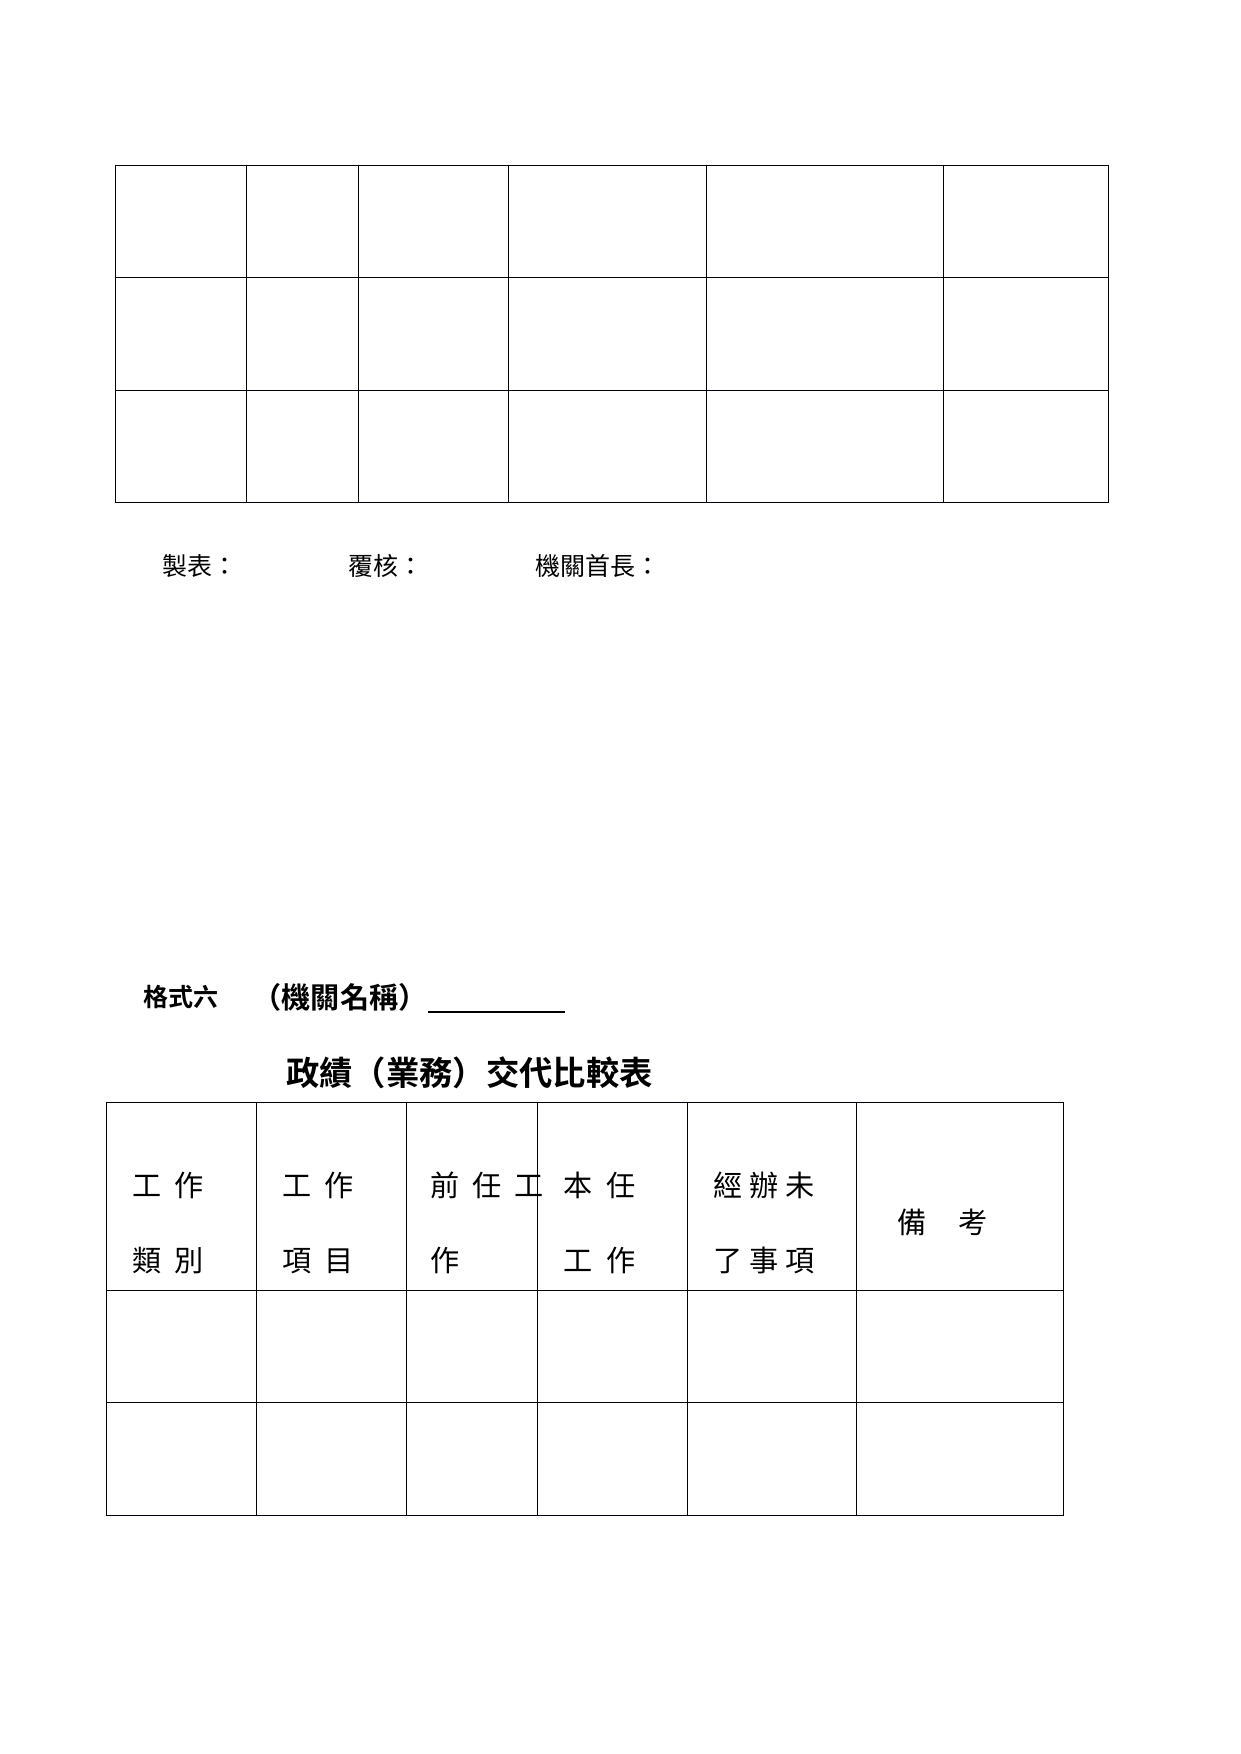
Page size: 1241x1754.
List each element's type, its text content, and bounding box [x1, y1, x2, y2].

table_cell [359, 166, 508, 277]
table_cell [407, 1403, 537, 1514]
table_cell [116, 278, 246, 389]
table_cell [247, 391, 358, 502]
table_cell [509, 278, 706, 389]
table_cell [359, 278, 508, 389]
table_cell [688, 1403, 856, 1514]
table_cell [538, 1403, 687, 1514]
table_cell [509, 391, 706, 502]
table_header 工 作 項 目 [257, 1103, 406, 1289]
table_cell [538, 1291, 687, 1402]
text 製表： 覆核： 機關首長： [137, 539, 1177, 577]
table_cell [359, 391, 508, 502]
table_cell [707, 391, 943, 502]
table_header 工 作 類 別 [107, 1103, 256, 1289]
table_cell [407, 1291, 537, 1402]
table_cell [944, 278, 1108, 389]
table_cell [707, 278, 943, 389]
table_header 本 任 工 作 [538, 1103, 687, 1289]
table_cell [944, 391, 1108, 502]
text 格式六 （機關名稱） [118, 952, 1177, 1027]
table_header 備 考 [857, 1103, 1063, 1289]
table_header 前 任 工 作 [407, 1103, 537, 1289]
table_cell [509, 166, 706, 277]
text 政績（業務）交代比較表 [118, 1027, 1177, 1102]
table_cell [107, 1291, 256, 1402]
table_cell [107, 1403, 256, 1514]
table_cell [857, 1403, 1063, 1514]
table_cell [116, 391, 246, 502]
table_cell [688, 1291, 856, 1402]
table_cell [247, 278, 358, 389]
table_cell [257, 1291, 406, 1402]
table_cell [707, 166, 943, 277]
table_cell [247, 166, 358, 277]
table_cell [257, 1403, 406, 1514]
table_cell [857, 1291, 1063, 1402]
table_cell [116, 166, 246, 277]
table_header 經 辦 未 了 事 項 [688, 1103, 856, 1289]
table_cell [944, 166, 1108, 277]
